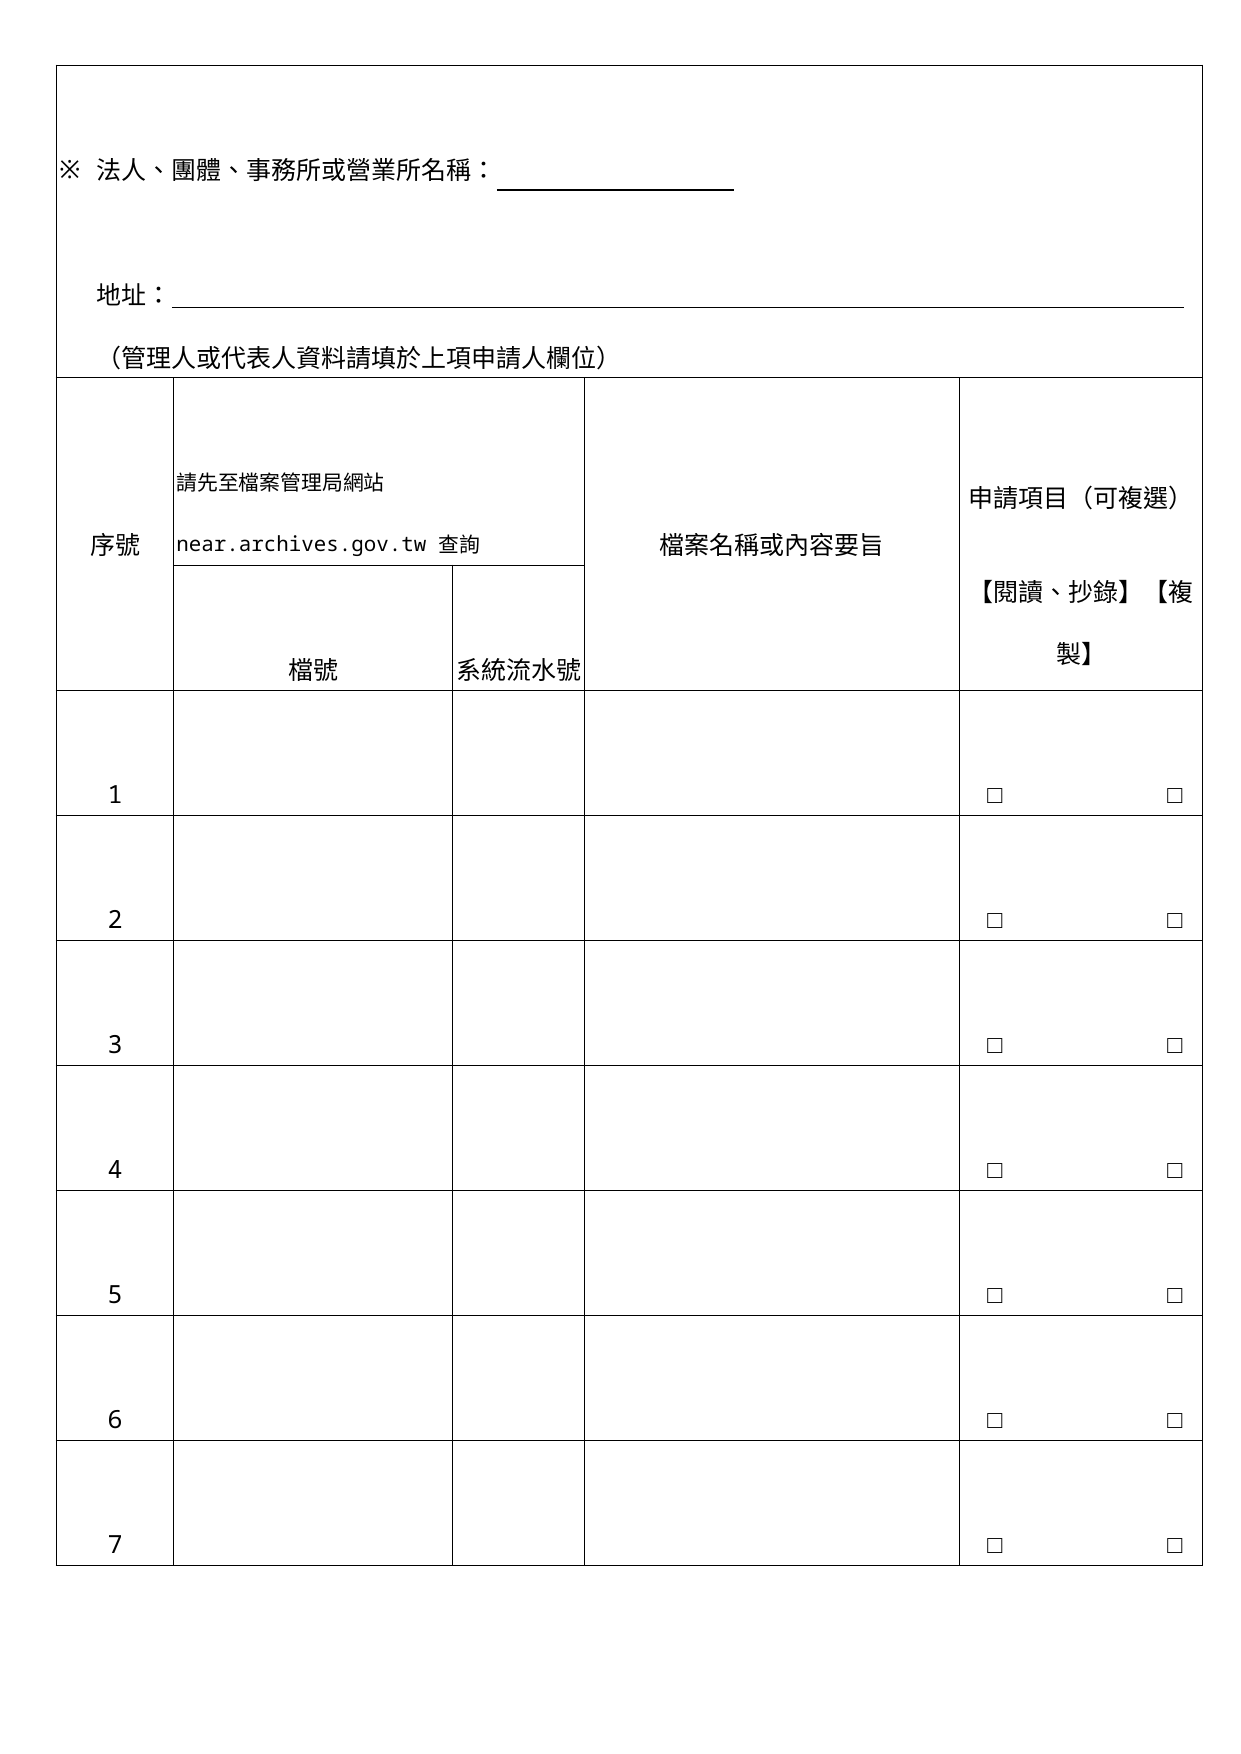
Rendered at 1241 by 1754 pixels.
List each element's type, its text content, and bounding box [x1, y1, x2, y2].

table_cell [174, 1066, 452, 1189]
table_cell 2 [57, 816, 173, 939]
table_cell [453, 816, 584, 939]
table_cell [174, 1191, 452, 1314]
table_cell [174, 1441, 452, 1564]
table_cell [453, 1316, 584, 1439]
table_cell □ □ [960, 1066, 1202, 1189]
table_cell [585, 941, 959, 1064]
table_cell [585, 1441, 959, 1564]
table_cell 序號 [57, 378, 173, 689]
table_cell 3 [57, 941, 173, 1064]
table_cell □ □ [960, 816, 1202, 939]
table_cell 系統流水號 [453, 566, 584, 689]
table_cell [453, 941, 584, 1064]
table_cell 7 [57, 1441, 173, 1564]
table_cell [585, 1316, 959, 1439]
table_cell 5 [57, 1191, 173, 1314]
table_cell 法人、團體、事務所或營業所名稱： 地址： （管理人或代表人資料請填於上項申請人欄位） [57, 66, 1202, 377]
table_cell [174, 1316, 452, 1439]
table_cell [174, 691, 452, 814]
table_cell [453, 1066, 584, 1189]
table_cell [585, 1066, 959, 1189]
table_cell □ □ [960, 941, 1202, 1064]
table_cell 檔案名稱或內容要旨 [585, 378, 959, 689]
table_cell □ □ [960, 1441, 1202, 1564]
table_cell [585, 1191, 959, 1314]
table_cell [174, 941, 452, 1064]
table_cell □ □ [960, 691, 1202, 814]
table_cell 6 [57, 1316, 173, 1439]
table_cell 1 [57, 691, 173, 814]
table_cell □ □ [960, 1316, 1202, 1439]
table_cell [585, 691, 959, 814]
table_cell [585, 816, 959, 939]
table_cell [453, 691, 584, 814]
table_cell 檔號 [174, 566, 452, 689]
table_cell [453, 1441, 584, 1564]
table_cell [453, 1191, 584, 1314]
table_cell □ □ [960, 1191, 1202, 1314]
table_cell 申請項目（可複選） 【閱讀、抄錄】【複製】 [960, 378, 1202, 689]
table_cell [174, 816, 452, 939]
table_cell 請先至檔案管理局網站near.archives.gov.tw 查詢 [174, 378, 584, 564]
table_cell 4 [57, 1066, 173, 1189]
